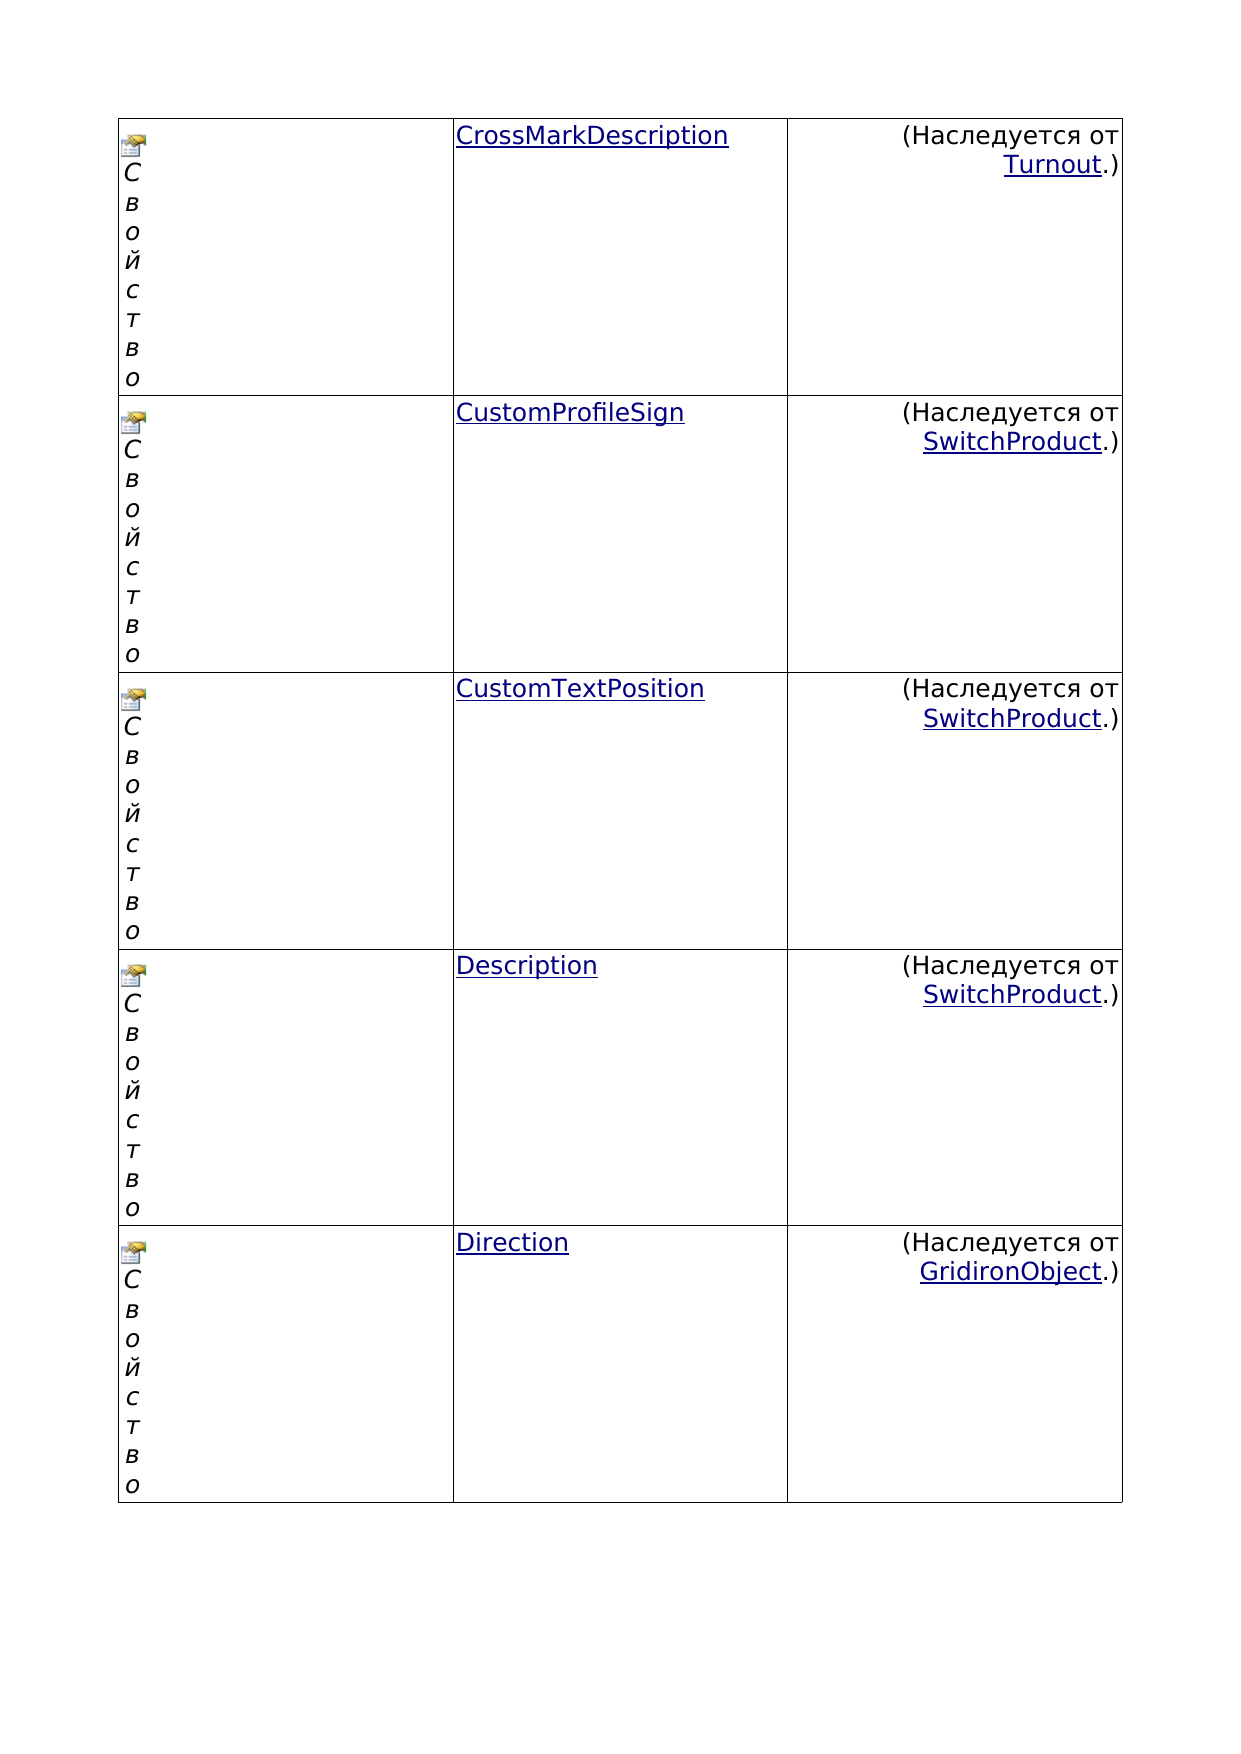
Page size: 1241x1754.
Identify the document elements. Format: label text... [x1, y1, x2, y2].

table_cell Description [454, 950, 787, 1225]
table_cell Direction [454, 1226, 787, 1502]
picture [121, 1240, 147, 1266]
table_cell [119, 396, 453, 672]
table_cell [119, 673, 453, 948]
picture [121, 410, 147, 436]
table_cell CustomTextPosition [454, 673, 787, 948]
table_cell (Наследуется от Turnout.) [788, 119, 1122, 395]
picture [121, 963, 147, 989]
table_cell (Наследуется от SwitchProduct.) [788, 396, 1122, 672]
table_cell CrossMarkDescription [454, 119, 787, 395]
table_cell [119, 950, 453, 1225]
picture [121, 687, 147, 713]
table_cell (Наследуется от SwitchProduct.) [788, 673, 1122, 948]
table_cell CustomProfileSign [454, 396, 787, 672]
table_cell [119, 1226, 453, 1502]
table_cell (Наследуется от GridironObject.) [788, 1226, 1122, 1502]
table_cell (Наследуется от SwitchProduct.) [788, 950, 1122, 1225]
picture [121, 133, 147, 159]
table_cell [119, 119, 453, 395]
